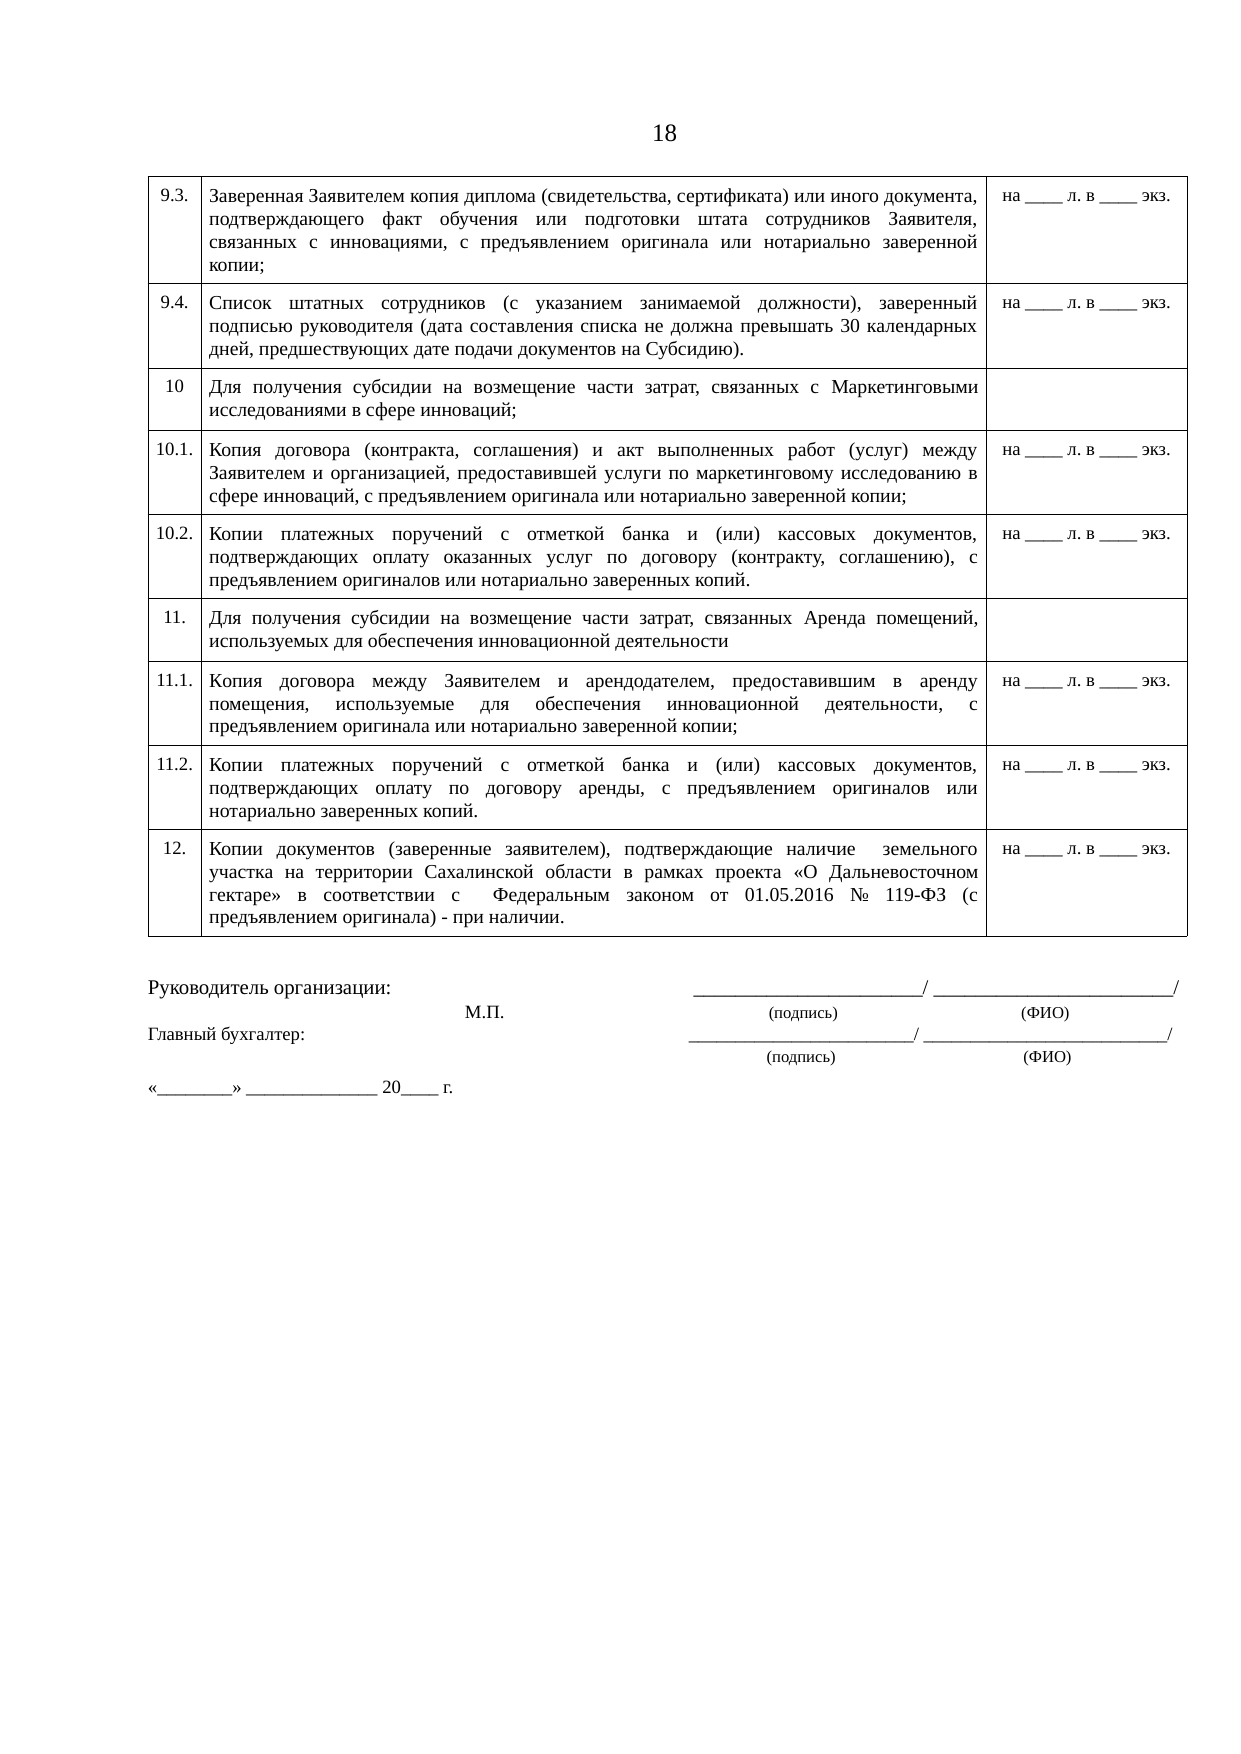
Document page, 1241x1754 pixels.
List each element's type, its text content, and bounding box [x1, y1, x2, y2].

table_cell [987, 599, 1187, 661]
table_cell Список штатных сотрудников (с указанием занимаемой должности), заверенный подписью руководителя (дата составления списка не должна превышать 30 календарных дней, предшествующих дате подачи документов на Субсидию). [202, 284, 986, 367]
text (подпись) (ФИО) [148, 1045, 1181, 1066]
table_cell Копии платежных поручений с отметкой банка и (или) кассовых документов, подтверждающих оплату оказанных услуг по договору (контракту, соглашению), с предъявлением оригиналов или нотариально заверенных копий. [202, 515, 986, 598]
text М.П. (подпись) (ФИО) [148, 999, 1181, 1023]
table_cell на ____ л. в ____ экз. [987, 662, 1187, 745]
table_cell на ____ л. в ____ экз. [987, 177, 1187, 283]
table_cell 10 [149, 369, 201, 430]
table_cell 10.1. [149, 431, 201, 514]
table_cell на ____ л. в ____ экз. [987, 431, 1187, 514]
table_cell Для получения субсидии на возмещение части затрат, связанных Аренда помещений, используемых для обеспечения инновационной деятельности [202, 599, 986, 661]
table_cell 11.2. [149, 746, 201, 829]
table_cell Копия договора (контракта, соглашения) и акт выполненных работ (услуг) между Заявителем и организацией, предоставившей услуги по маркетинговому исследованию в сфере инноваций, с предъявлением оригинала или нотариально заверенной копии; [202, 431, 986, 514]
table_cell Для получения субсидии на возмещение части затрат, связанных с Маркетинговыми исследованиями в сфере инноваций; [202, 369, 986, 430]
table_cell 9.3. [149, 177, 201, 283]
table_cell Заверенная Заявителем копия диплома (свидетельства, сертификата) или иного документа, подтверждающего факт обучения или подготовки штата сотрудников Заявителя, связанных с инновациями, с предъявлением оригинала или нотариально заверенной копии; [202, 177, 986, 283]
table_cell 11. [149, 599, 201, 661]
text «________» ______________ 20____ г. [148, 1066, 1181, 1100]
table_cell [987, 369, 1187, 430]
table_cell Копия договора между Заявителем и арендодателем, предоставившим в аренду помещения, используемые для обеспечения инновационной деятельности, с предъявлением оригинала или нотариально заверенной копии; [202, 662, 986, 745]
table_cell на ____ л. в ____ экз. [987, 746, 1187, 829]
table_cell 11.1. [149, 662, 201, 745]
table_cell на ____ л. в ____ экз. [987, 830, 1187, 936]
table_cell 9.4. [149, 284, 201, 367]
table_cell на ____ л. в ____ экз. [987, 515, 1187, 598]
text Руководитель организации: ______________________/ _______________________/ [148, 975, 1181, 999]
table_cell на ____ л. в ____ экз. [987, 284, 1187, 367]
text Главный бухгалтер: ________________________/ __________________________/ [148, 1023, 1181, 1045]
table_cell 10.2. [149, 515, 201, 598]
table_cell 12. [149, 830, 201, 936]
table_cell Копии платежных поручений с отметкой банка и (или) кассовых документов, подтверждающих оплату по договору аренды, с предъявлением оригиналов или нотариально заверенных копий. [202, 746, 986, 829]
table_cell Копии документов (заверенные заявителем), подтверждающие наличие земельного участка на территории Сахалинской области в рамках проекта «О Дальневосточном гектаре» в соответствии с Федеральным законом от 01.05.2016 № 119-ФЗ (с предъявлением оригинала) - при наличии. [202, 830, 986, 936]
